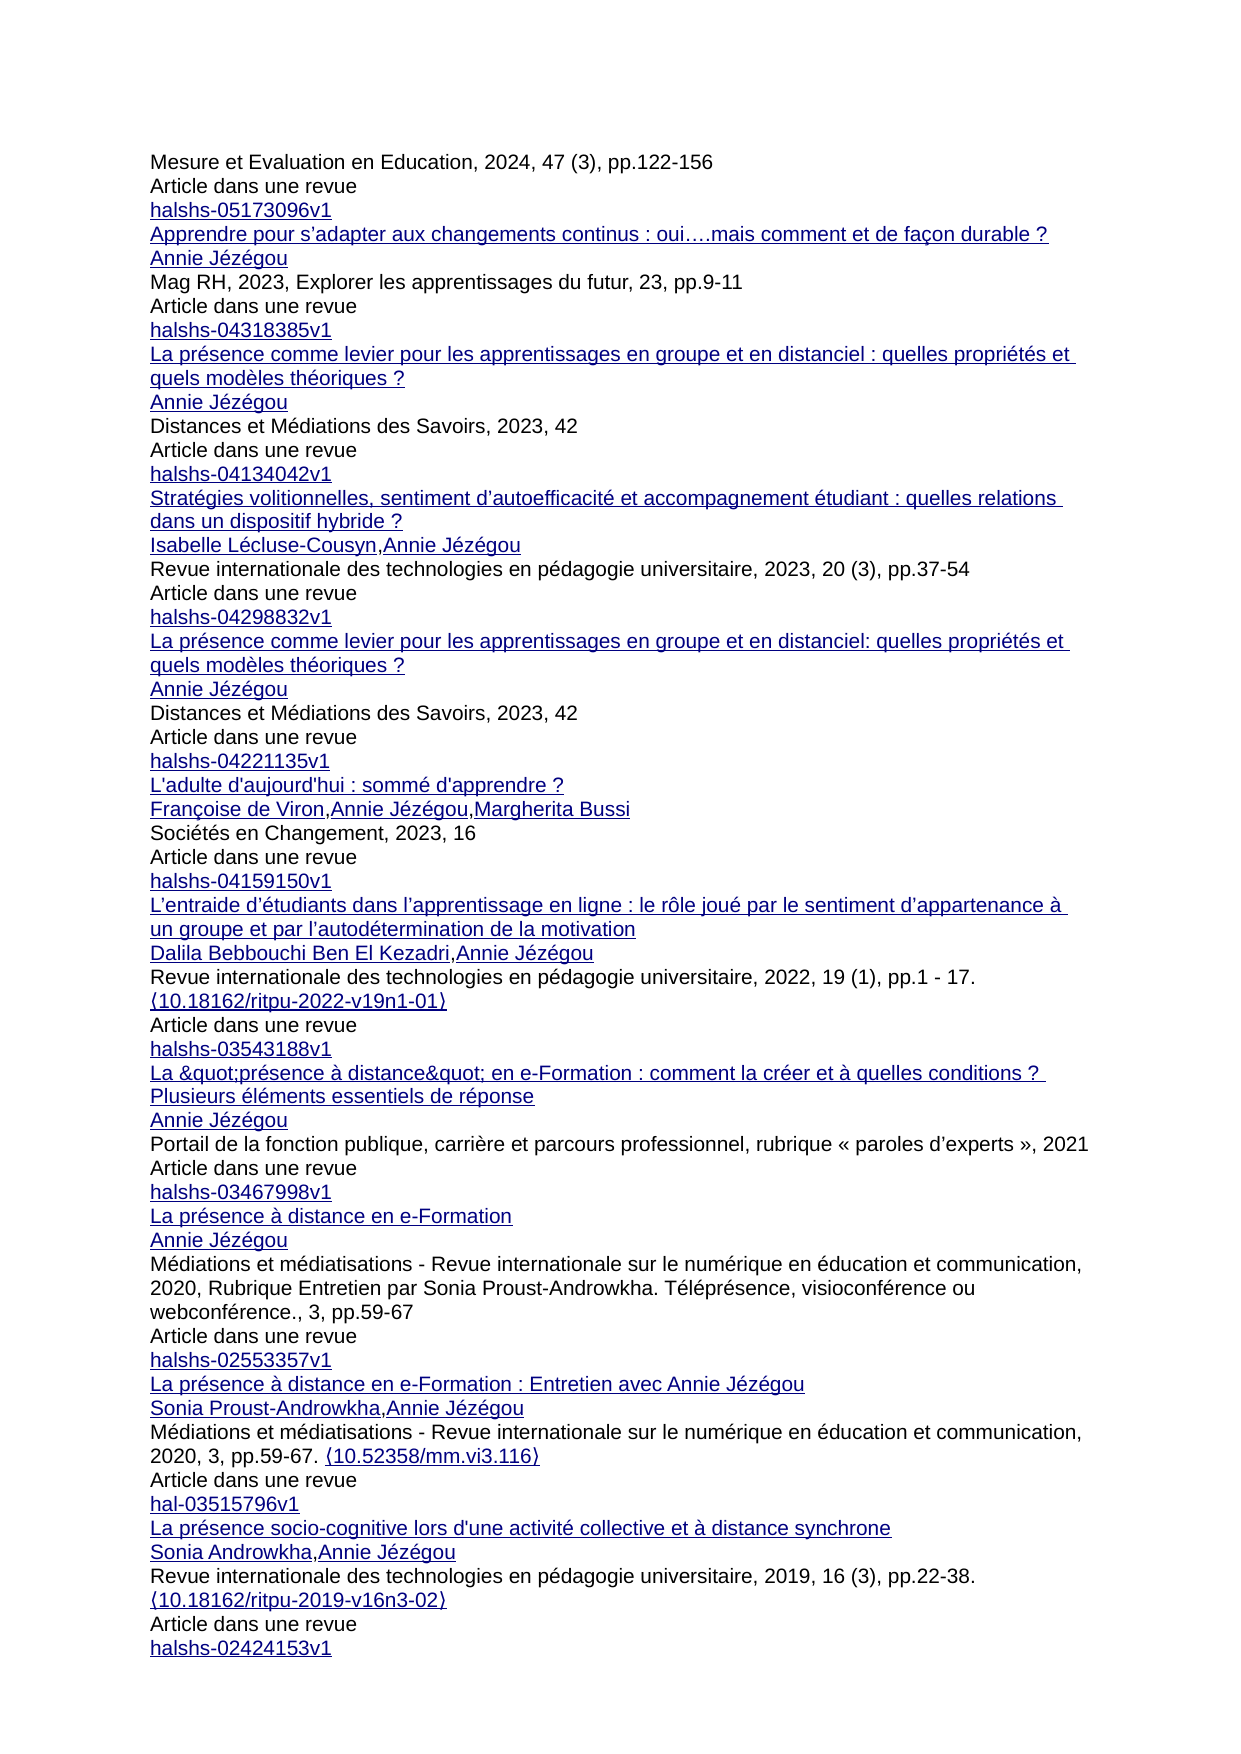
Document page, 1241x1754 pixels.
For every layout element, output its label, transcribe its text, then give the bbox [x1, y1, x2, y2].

table_cell La &quot;présence à distance&quot; en e-Formation : comment la créer et à quelles conditions ? Plusieurs éléments essentiels de réponse Annie Jézégou Portail de la fonction publique, carrière et parcours professionnel, rubrique « paroles d’experts », 2021 Article dans une revue halshs-03467998v1 [150, 1060, 1090, 1204]
table_cell L’entraide d’étudiants dans l’apprentissage en ligne : le rôle joué par le sentiment d’appartenance à un groupe et par l’autodétermination de la motivation Dalila Bebbouchi Ben El Kezadri,Annie Jézégou Revue internationale des technologies en pédagogie universitaire, 2022, 19 (1), pp.1 - 17. ⟨10.18162/ritpu-2022-v19n1-01⟩ Article dans une revue halshs-03543188v1 [150, 893, 1090, 1060]
table_cell Stratégies volitionnelles, sentiment d’autoefficacité et accompagnement étudiant : quelles relations dans un dispositif hybride ? Isabelle Lécluse-Cousyn,Annie Jézégou Revue internationale des technologies en pédagogie universitaire, 2023, 20 (3), pp.37-54 Article dans une revue halshs-04298832v1 [150, 485, 1090, 629]
table_cell Apprendre pour s’adapter aux changements continus : oui….mais comment et de façon durable ? Annie Jézégou Mag RH, 2023, Explorer les apprentissages du futur, 23, pp.9-11 Article dans une revue halshs-04318385v1 [150, 222, 1090, 342]
table_cell La présence à distance en e-Formation : Entretien avec Annie Jézégou Sonia Proust-Androwkha,Annie Jézégou Médiations et médiatisations - Revue internationale sur le numérique en éducation et communication, 2020, 3, pp.59-67. ⟨10.52358/mm.vi3.116⟩ Article dans une revue hal-03515796v1 [150, 1372, 1090, 1516]
table_cell L'adulte d'aujourd'hui : sommé d'apprendre ? Françoise de Viron,Annie Jézégou,Margherita Bussi Sociétés en Changement, 2023, 16 Article dans une revue halshs-04159150v1 [150, 773, 1090, 893]
table_cell Mesure et Evaluation en Education, 2024, 47 (3), pp.122-156 Article dans une revue halshs-05173096v1 [150, 150, 1090, 222]
table_cell La présence comme levier pour les apprentissages en groupe et en distanciel: quelles propriétés et quels modèles théoriques ? Annie Jézégou Distances et Médiations des Savoirs, 2023, 42 Article dans une revue halshs-04221135v1 [150, 629, 1090, 773]
table_cell La présence à distance en e-Formation Annie Jézégou Médiations et médiatisations - Revue internationale sur le numérique en éducation et communication, 2020, Rubrique Entretien par Sonia Proust-Androwkha. Téléprésence, visioconférence ou webconférence., 3, pp.59-67 Article dans une revue halshs-02553357v1 [150, 1204, 1090, 1372]
table_cell La présence comme levier pour les apprentissages en groupe et en distanciel : quelles propriétés et quels modèles théoriques ? Annie Jézégou Distances et Médiations des Savoirs, 2023, 42 Article dans une revue halshs-04134042v1 [150, 342, 1090, 485]
table_cell La présence socio-cognitive lors d'une activité collective et à distance synchrone Sonia Androwkha,Annie Jézégou Revue internationale des technologies en pédagogie universitaire, 2019, 16 (3), pp.22-38. ⟨10.18162/ritpu-2019-v16n3-02⟩ Article dans une revue halshs-02424153v1 [150, 1516, 1090, 1659]
